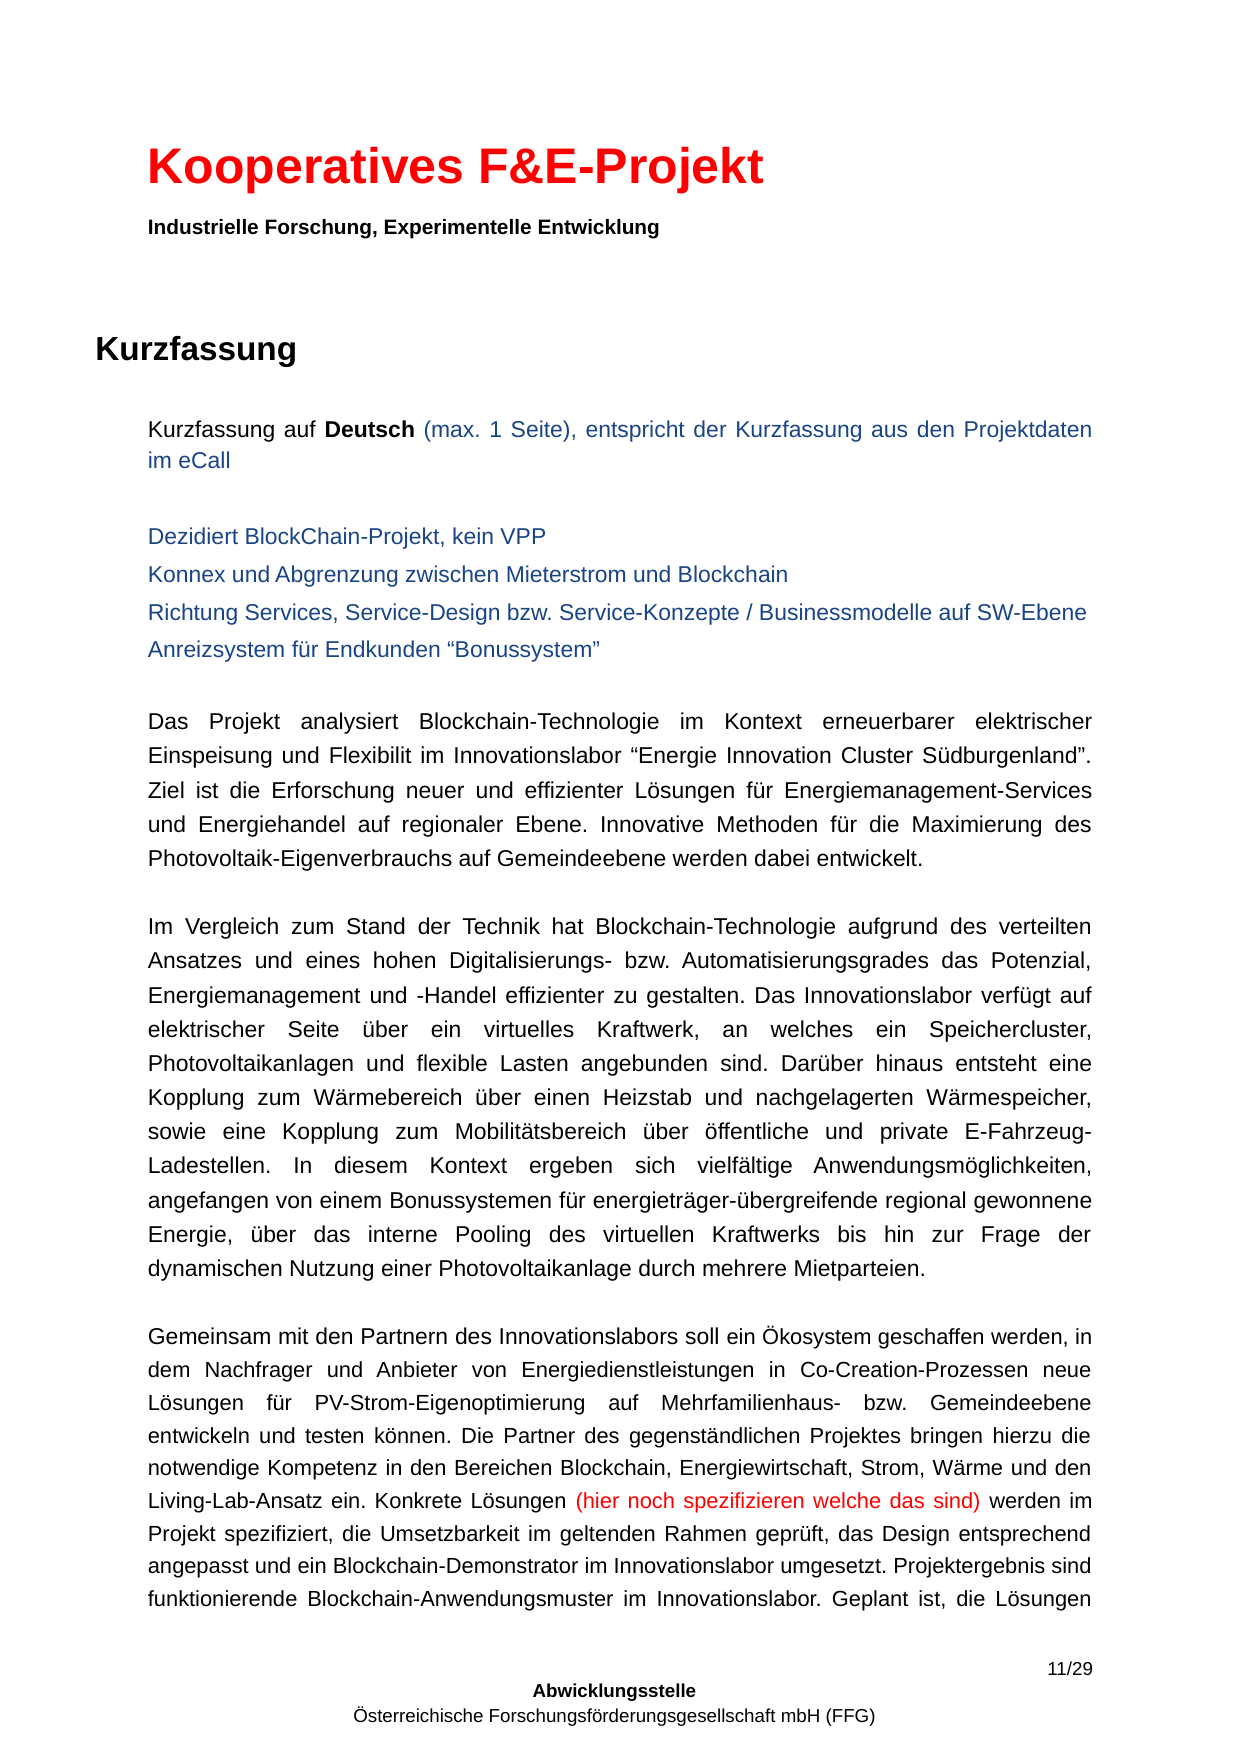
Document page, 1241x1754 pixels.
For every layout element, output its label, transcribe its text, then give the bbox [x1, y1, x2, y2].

text Das Projekt analysiert Blockchain-Technologie im Kontext erneuerbarer elektrischer Einspeisung und Flexibilit im Innovationslabor “Energie Innovation Cluster Südburgenland”. Ziel ist die Erforschung neuer und effizienter Lösungen für Energiemanagement-Services und Energiehandel auf regionaler Ebene. Innovative Methoden für die Maximierung des Photovoltaik-Eigenverbrauchs auf Gemeindeebene werden dabei entwickelt. [148, 708, 1092, 871]
text Dezidiert BlockChain-Projekt, kein VPP [148, 523, 1092, 549]
picture [839, 5, 1104, 127]
text Anreizsystem für Endkunden “Bonussystem” [148, 636, 1092, 663]
text Im Vergleich zum Stand der Technik hat Blockchain-Technologie aufgrund des verteilten Ansatzes und eines hohen Digitalisierungs- bzw. Automatisierungsgrades das Potenzial, Energiemanagement und -Handel effizienter zu gestalten. Das Innovationslabor verfügt auf elektrischer Seite über ein virtuelles Kraftwerk, an welches ein Speichercluster, Photovoltaikanlagen und flexible Lasten angebunden sind. Darüber hinaus entsteht eine Kopplung zum Wärmebereich über einen Heizstab und nachgelagerten Wärmespeicher, sowie eine Kopplung zum Mobilitätsbereich über öffentliche und private E-Fahrzeug-Ladestellen. In diesem Kontext ergeben sich vielfältige Anwendungsmöglichkeiten, angefangen von einem Bonussystemen für energieträger-übergreifende regional gewonnene Energie, über das interne Pooling des virtuellen Kraftwerks bis hin zur Frage der dynamischen Nutzung einer Photovoltaikanlage durch mehrere Mietparteien. [148, 913, 1092, 1281]
text Gemeinsam mit den Partnern des Innovationslabors soll ein Ökosystem geschaffen werden, in dem Nachfrager und Anbieter von Energiedienstleistungen in Co-Creation-Prozessen neue Lösungen für PV-Strom-Eigenoptimierung auf Mehrfamilienhaus- bzw. Gemeindeebene entwickeln und testen können. Die Partner des gegenständlichen Projektes bringen hierzu die notwendige Kompetenz in den Bereichen Blockchain, Energiewirtschaft, Strom, Wärme und den Living-Lab-Ansatz ein. Konkrete Lösungen (hier noch spezifizieren welche das sind) werden im Projekt spezifiziert, die Umsetzbarkeit im geltenden Rahmen geprüft, das Design entsprechend angepasst und ein Blockchain-Demonstrator im Innovationslabor umgesetzt. Projektergebnis sind funktionierende Blockchain-Anwendungsmuster im Innovationslabor. Geplant ist, die Lösungen [148, 1323, 1092, 1611]
text Richtung Services, Service-Design bzw. Service-Konzepte / Businessmodelle auf SW-Ebene [148, 598, 1092, 625]
text Konnex und Abgrenzung zwischen Mieterstrom und Blockchain [148, 561, 1092, 587]
text Kurzfassung auf Deutsch (max. 1 Seite), entspricht der Kurzfassung aus den Projektdaten im eCall [148, 416, 1092, 474]
text Kurzfassung [95, 329, 1092, 368]
